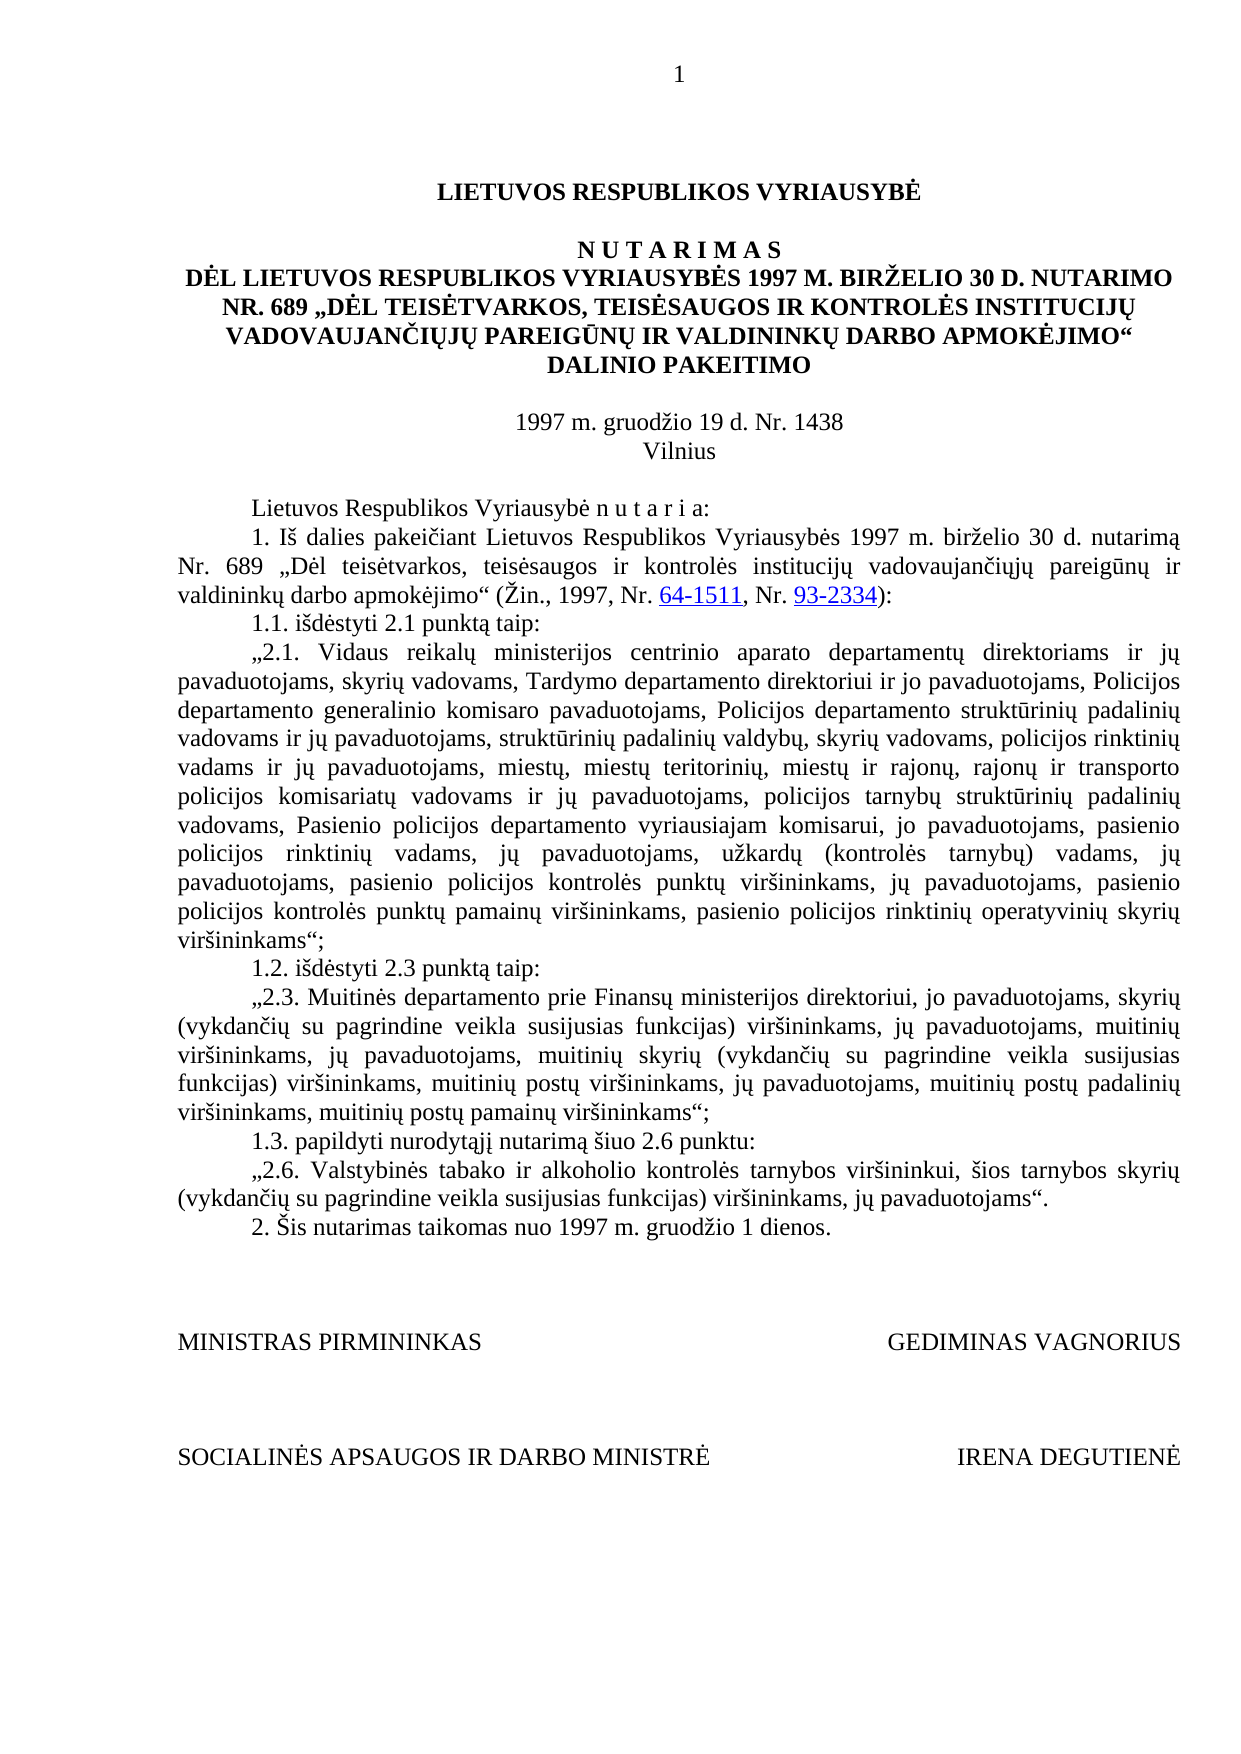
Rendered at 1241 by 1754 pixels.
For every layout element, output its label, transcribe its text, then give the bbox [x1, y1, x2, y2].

text 2. Šis nutarimas taikomas nuo 1997 m. gruodžio 1 dienos. [177, 1212, 1181, 1241]
text N U T A R I M A S [177, 235, 1181, 263]
text 1. Iš dalies pakeičiant Lietuvos Respublikos Vyriausybės 1997 m. birželio 30 d. nutarimą Nr. 689 „Dėl teisėtvarkos, teisėsaugos ir kontrolės institucijų vadovaujančiųjų pareigūnų ir valdininkų darbo apmokėjimo“ (Žin., 1997, Nr. 64-1511, Nr. 93-2334): [177, 522, 1181, 608]
text „2.1. Vidaus reikalų ministerijos centrinio aparato departamentų direktoriams ir jų pavaduotojams, skyrių vadovams, Tardymo departamento direktoriui ir jo pavaduotojams, Policijos departamento generalinio komisaro pavaduotojams, Policijos departamento struktūrinių padalinių vadovams ir jų pavaduotojams, struktūrinių padalinių valdybų, skyrių vadovams, policijos rinktinių vadams ir jų pavaduotojams, miestų, miestų teritorinių, miestų ir rajonų, rajonų ir transporto policijos komisariatų vadovams ir jų pavaduotojams, policijos tarnybų struktūrinių padalinių vadovams, Pasienio policijos departamento vyriausiajam komisarui, jo pavaduotojams, pasienio policijos rinktinių vadams, jų pavaduotojams, užkardų (kontrolės tarnybų) vadams, jų pavaduotojams, pasienio policijos kontrolės punktų viršininkams, jų pavaduotojams, pasienio policijos kontrolės punktų pamainų viršininkams, pasienio policijos rinktinių operatyvinių skyrių viršininkams“; [177, 637, 1181, 953]
text „2.6. Valstybinės tabako ir alkoholio kontrolės tarnybos viršininkui, šios tarnybos skyrių (vykdančių su pagrindine veikla susijusias funkcijas) viršininkams, jų pavaduotojams“. [177, 1155, 1181, 1212]
text 1.1. išdėstyti 2.1 punktą taip: [177, 608, 1181, 637]
text LIETUVOS RESPUBLIKOS VYRIAUSYBĖ [177, 177, 1181, 206]
text „2.3. Muitinės departamento prie Finansų ministerijos direktoriui, jo pavaduotojams, skyrių (vykdančių su pagrindine veikla susijusias funkcijas) viršininkams, jų pavaduotojams, muitinių viršininkams, jų pavaduotojams, muitinių skyrių (vykdančių su pagrindine veikla susijusias funkcijas) viršininkams, muitinių postų viršininkams, jų pavaduotojams, muitinių postų padalinių viršininkams, muitinių postų pamainų viršininkams“; [177, 982, 1181, 1126]
text MINISTRAS PIRMININKAS GEDIMINAS VAGNORIUS [177, 1327, 1181, 1356]
text Vilnius [177, 436, 1181, 465]
text 1997 m. gruodžio 19 d. Nr. 1438 [177, 407, 1181, 436]
text DĖL LIETUVOS RESPUBLIKOS VYRIAUSYBĖS 1997 M. BIRŽELIO 30 D. NUTARIMO NR. 689 „DĖL TEISĖTVARKOS, TEISĖSAUGOS IR KONTROLĖS INSTITUCIJŲ VADOVAUJANČIŲJŲ PAREIGŪNŲ IR VALDININKŲ DARBO APMOKĖJIMO“ DALINIO PAKEITIMO [177, 263, 1181, 378]
text 1.2. išdėstyti 2.3 punktą taip: [177, 953, 1181, 982]
text 1.3. papildyti nurodytąjį nutarimą šiuo 2.6 punktu: [177, 1126, 1181, 1155]
text Lietuvos Respublikos Vyriausybė nutaria: [177, 493, 1181, 522]
text SOCIALINĖS APSAUGOS IR DARBO MINISTRĖ IRENA DEGUTIENĖ [177, 1442, 1181, 1471]
